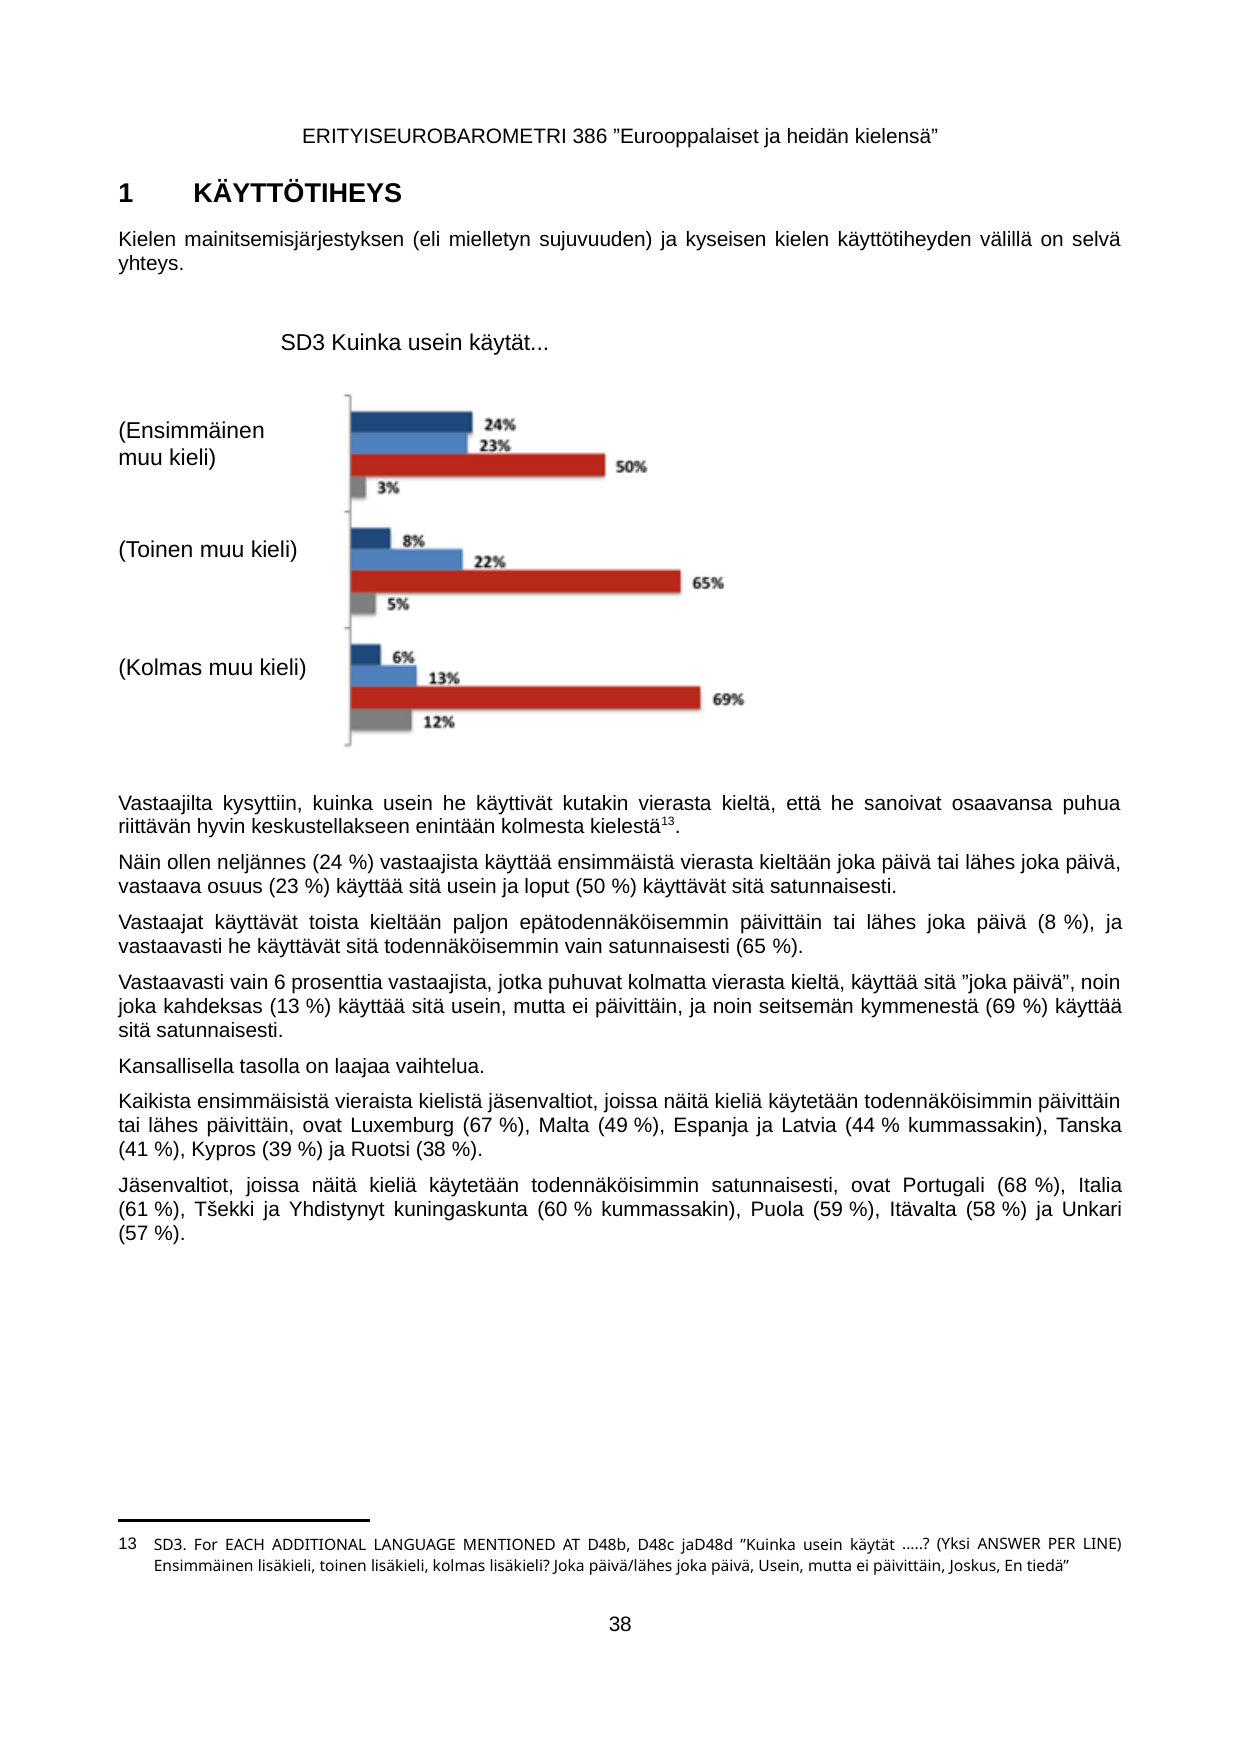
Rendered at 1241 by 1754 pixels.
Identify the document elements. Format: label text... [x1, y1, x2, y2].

text Vastaajat käyttävät toista kieltään paljon epätodennäköisemmin päivittäin tai lähes joka päivä (8 %), ja vastaavasti he käyttävät sitä todennäköisemmin vain satunnaisesti (65 %). [118, 910, 1122, 958]
text Kansallisella tasolla on laajaa vaihtelua. [118, 1053, 1122, 1077]
text SD3. For EACH ADDITIONAL LANGUAGE MENTIONED AT D48b, D48c jaD48d ”Kuinka usein käytät .....? (Yksi ANSWER PER LINE) Ensimmäinen lisäkieli, toinen lisäkieli, kolmas lisäkieli? Joka päivä/lähes joka päivä, Usein, mutta ei päivittäin, Joskus, En tiedä” [118, 1532, 1122, 1576]
text Näin ollen neljännes (24 %) vastaajista käyttää ensimmäistä vierasta kieltään joka päivä tai lähes joka päivä, vastaava osuus (23 %) käyttää sitä usein ja loput (50 %) käyttävät sitä satunnaisesti. [118, 850, 1122, 898]
subtitle KÄYTTÖTIHEYS [118, 177, 1122, 209]
text Vastaavasti vain 6 prosenttia vastaajista, jotka puhuvat kolmatta vierasta kieltä, käyttää sitä ”joka päivä”, noin joka kahdeksas (13 %) käyttää sitä usein, mutta ei päivittäin, ja noin seitsemän kymmenestä (69 %) käyttää sitä satunnaisesti. [118, 970, 1122, 1042]
text Jäsenvaltiot, joissa näitä kieliä käytetään todennäköisimmin satunnaisesti, ovat Portugali (68 %), Italia (61 %), Tšekki ja Yhdistynyt kuningaskunta (60 % kummassakin), Puola (59 %), Itävalta (58 %) ja Unkari (57 %). [118, 1173, 1122, 1245]
text Vastaajilta kysyttiin, kuinka usein he käyttivät kutakin vierasta kieltä, että he sanoivat osaavansa puhua riittävän hyvin keskustellakseen enintään kolmesta kielestä. [118, 790, 1122, 838]
picture [337, 385, 754, 755]
text Kielen mainitsemisjärjestyksen (eli mielletyn sujuvuuden) ja kyseisen kielen käyttötiheyden välillä on selvä yhteys. [118, 227, 1122, 275]
text Kaikista ensimmäisistä vieraista kielistä jäsenvaltiot, joissa näitä kieliä käytetään todennäköisimmin päivittäin tai lähes päivittäin, ovat Luxemburg (67 %), Malta (49 %), Espanja ja Latvia (44 % kummassakin), Tanska (41 %), Kypros (39 %) ja Ruotsi (38 %). [118, 1089, 1122, 1161]
